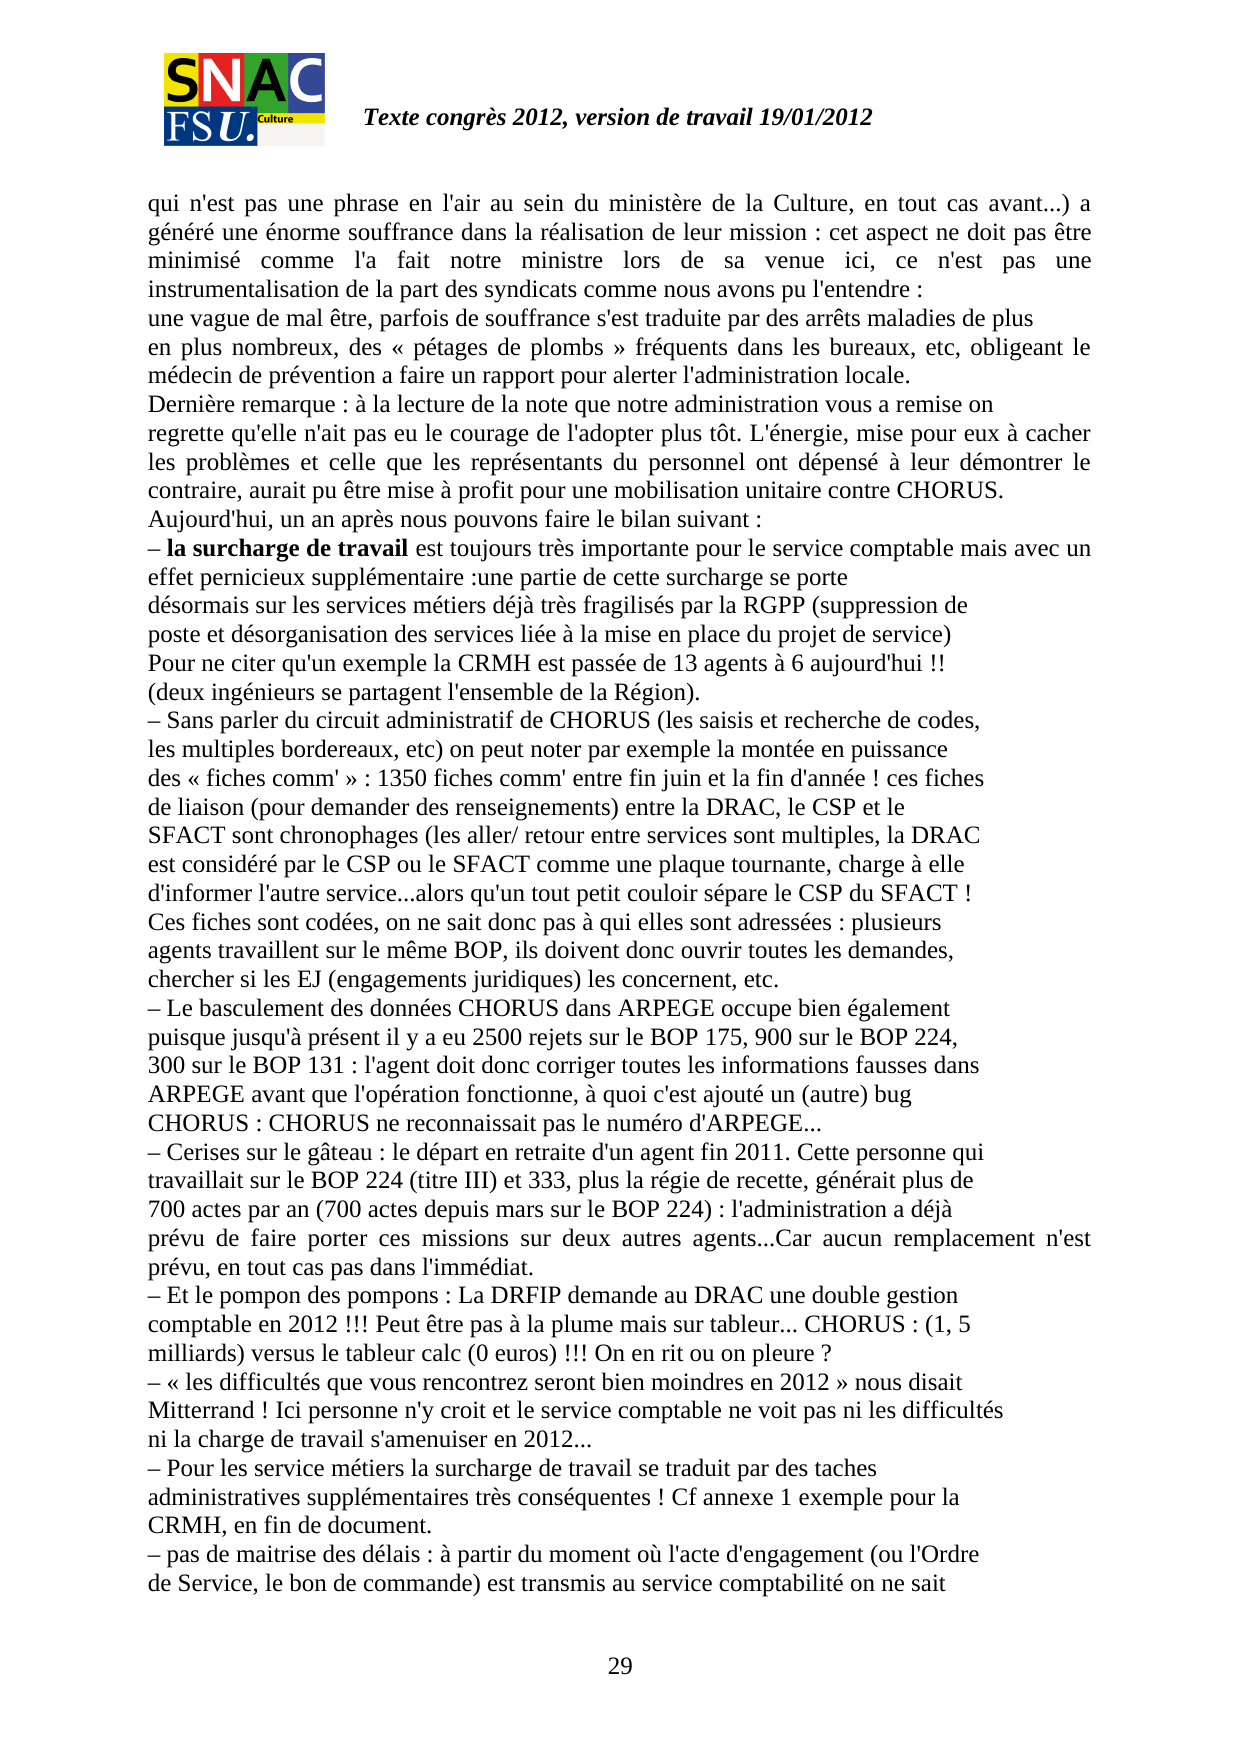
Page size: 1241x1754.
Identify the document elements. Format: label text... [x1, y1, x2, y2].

text Dernière remarque : à la lecture de la note que notre administration vous a remise on [148, 389, 1093, 418]
text Mitterrand ! Ici personne n'y croit et le service comptable ne voit pas ni les difficultés [148, 1396, 1093, 1424]
text de liaison (pour demander des renseignements) entre la DRAC, le CSP et le [148, 792, 1093, 821]
text – Et le pompon des pompons : La DRFIP demande au DRAC une double gestion [148, 1281, 1093, 1309]
text puisque jusqu'à présent il y a eu 2500 rejets sur le BOP 175, 900 sur le BOP 224, [148, 1022, 1093, 1051]
text des « fiches comm' » : 1350 fiches comm' entre fin juin et la fin d'année ! ces fiches [148, 763, 1093, 792]
text CHORUS : CHORUS ne reconnaissait pas le numéro d'ARPEGE... [148, 1108, 1093, 1137]
text est considéré par le CSP ou le SFACT comme une plaque tournante, charge à elle [148, 849, 1093, 878]
text une vague de mal être, parfois de souffrance s'est traduite par des arrêts maladies de plus [148, 303, 1093, 332]
text poste et désorganisation des services liée à la mise en place du projet de service) [148, 619, 1093, 648]
text prévu de faire porter ces missions sur deux autres agents...Car aucun remplacement n'est prévu, en tout cas pas dans l'immédiat. [148, 1223, 1093, 1281]
text 700 actes par an (700 actes depuis mars sur le BOP 224) : l'administration a déjà [148, 1194, 1093, 1223]
text Aujourd'hui, un an après nous pouvons faire le bilan suivant : [148, 504, 1093, 533]
text administratives supplémentaires très conséquentes ! Cf annexe 1 exemple pour la [148, 1482, 1093, 1511]
text milliards) versus le tableur calc (0 euros) !!! On en rit ou on pleure ? [148, 1338, 1093, 1367]
text qui n'est pas une phrase en l'air au sein du ministère de la Culture, en tout cas avant...) a généré une énorme souffrance dans la réalisation de leur mission : cet aspect ne doit pas être minimisé comme l'a fait notre ministre lors de sa venue ici, ce n'est pas une instrumentalisation de la part des syndicats comme nous avons pu l'entendre : [148, 188, 1093, 303]
text de Service, le bon de commande) est transmis au service comptabilité on ne sait [148, 1568, 1093, 1597]
text chercher si les EJ (engagements juridiques) les concernent, etc. [148, 964, 1093, 993]
text d'informer l'autre service...alors qu'un tout petit couloir sépare le CSP du SFACT ! [148, 878, 1093, 907]
text désormais sur les services métiers déjà très fragilisés par la RGPP (suppression de [148, 591, 1093, 619]
text regrette qu'elle n'ait pas eu le courage de l'adopter plus tôt. L'énergie, mise pour eux à cacher les problèmes et celle que les représentants du personnel ont dépensé à leur démontrer le contraire, aurait pu être mise à profit pour une mobilisation unitaire contre CHORUS. [148, 418, 1093, 504]
picture [164, 53, 325, 146]
text – Le basculement des données CHORUS dans ARPEGE occupe bien également [148, 993, 1093, 1022]
text 300 sur le BOP 131 : l'agent doit donc corriger toutes les informations fausses dans [148, 1051, 1093, 1079]
text – Cerises sur le gâteau : le départ en retraite d'un agent fin 2011. Cette personne qui [148, 1137, 1093, 1166]
text (deux ingénieurs se partagent l'ensemble de la Région). [148, 677, 1093, 706]
text SFACT sont chronophages (les aller/ retour entre services sont multiples, la DRAC [148, 821, 1093, 849]
text ARPEGE avant que l'opération fonctionne, à quoi c'est ajouté un (autre) bug [148, 1079, 1093, 1108]
text – Pour les service métiers la surcharge de travail se traduit par des taches [148, 1453, 1093, 1482]
text travaillait sur le BOP 224 (titre III) et 333, plus la régie de recette, générait plus de [148, 1166, 1093, 1194]
text – pas de maitrise des délais : à partir du moment où l'acte d'engagement (ou l'Ordre [148, 1539, 1093, 1568]
text CRMH, en fin de document. [148, 1511, 1093, 1539]
text – « les difficultés que vous rencontrez seront bien moindres en 2012 » nous disait [148, 1367, 1093, 1396]
text – Sans parler du circuit administratif de CHORUS (les saisis et recherche de codes, [148, 706, 1093, 734]
text ni la charge de travail s'amenuiser en 2012... [148, 1424, 1093, 1453]
text les multiples bordereaux, etc) on peut noter par exemple la montée en puissance [148, 734, 1093, 763]
text Ces fiches sont codées, on ne sait donc pas à qui elles sont adressées : plusieurs [148, 907, 1093, 936]
text en plus nombreux, des « pétages de plombs » fréquents dans les bureaux, etc, obligeant le médecin de prévention a faire un rapport pour alerter l'administration locale. [148, 332, 1093, 389]
text comptable en 2012 !!! Peut être pas à la plume mais sur tableur... CHORUS : (1, 5 [148, 1309, 1093, 1338]
text – la surcharge de travail est toujours très importante pour le service comptable mais avec un effet pernicieux supplémentaire :une partie de cette surcharge se porte [148, 533, 1093, 591]
text agents travaillent sur le même BOP, ils doivent donc ouvrir toutes les demandes, [148, 936, 1093, 964]
text Pour ne citer qu'un exemple la CRMH est passée de 13 agents à 6 aujourd'hui !! [148, 648, 1093, 677]
